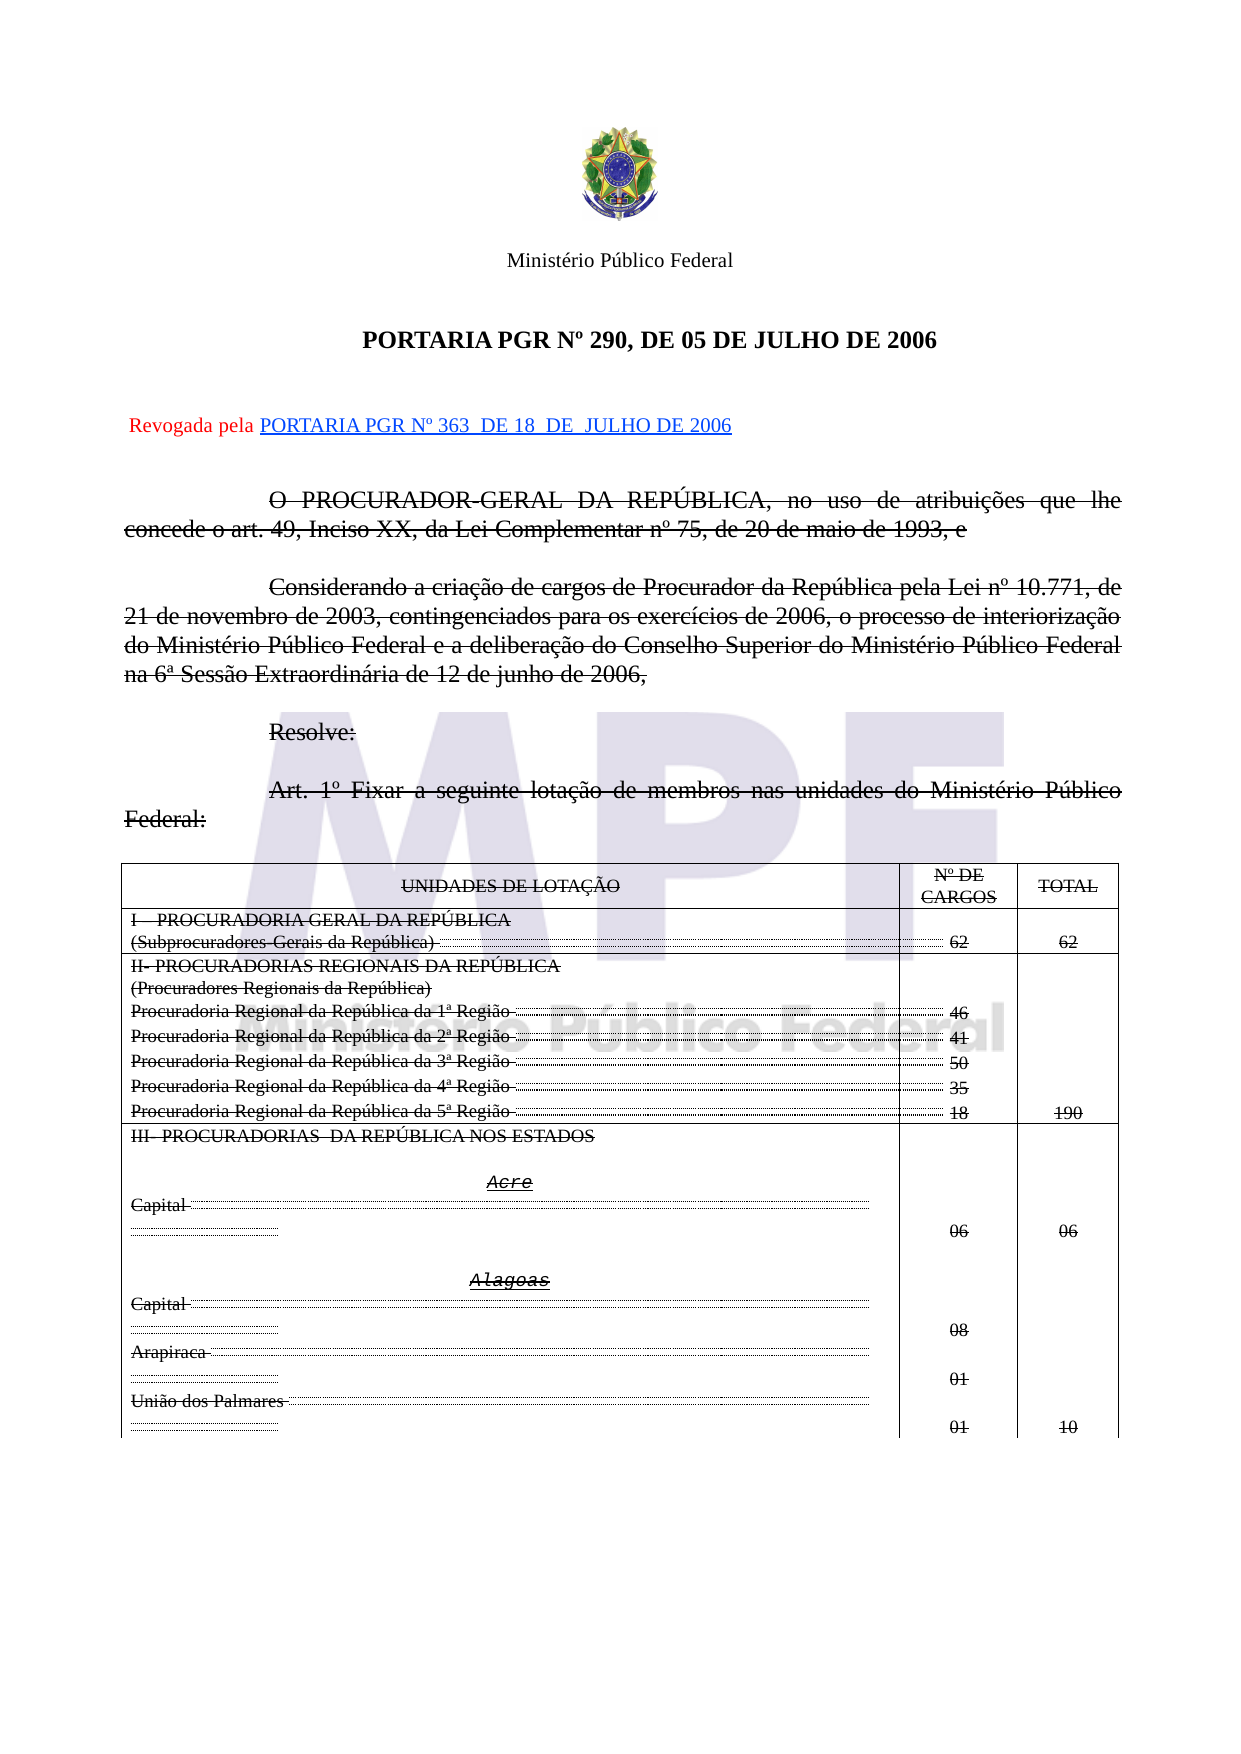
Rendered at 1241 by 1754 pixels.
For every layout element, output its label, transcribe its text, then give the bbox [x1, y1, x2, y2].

table_cell [1018, 1267, 1118, 1340]
table_cell 06 [1018, 1168, 1118, 1242]
table_cell 08 [900, 1267, 1017, 1340]
table_cell 62 [1018, 909, 1118, 953]
table_cell 10 [1018, 1389, 1118, 1437]
table_cell [1018, 1023, 1118, 1048]
table_cell [122, 1242, 899, 1267]
picture [236, 833, 1004, 863]
table_cell União dos Palmares [122, 1389, 899, 1437]
text Considerando a criação de cargos de Procurador da República pela Lei nº 10.771, de 21 de novembro de 2003, contingenciados para os exercícios de 2006, o processo de interiorização do Ministério Público Federal e a deliberação do Conselho Superior do Ministério Público Federal na 6ª Sessão Extraordinária de 12 de junho de 2006, [124, 647, 1122, 688]
table_cell 190 [1018, 1098, 1118, 1123]
table_cell 35 [900, 1073, 1017, 1098]
text PORTARIA PGR Nº 290, DE 05 DE JULHO DE 2006 [118, 325, 1181, 354]
text Considerando a criação de cargos de Procurador da República pela Lei nº 10.771, de 21 de novembro de 2003, contingenciados para os exercícios de 2006, o processo de interiorização do Ministério Público Federal e a deliberação do Conselho Superior do Ministério Público Federal na 6ª Sessão Extraordinária de 12 de junho de 2006, [124, 572, 1122, 646]
table_cell III- PROCURADORIAS DA REPÚBLICA NOS ESTADOS [122, 1124, 899, 1168]
table_cell 62 [900, 909, 1017, 953]
table_cell [1018, 1124, 1118, 1168]
table_header TOTAL [1018, 864, 1118, 908]
table_cell II- PROCURADORIAS REGIONAIS DA REPÚBLICA (Procuradores Regionais da República) [122, 954, 899, 998]
table_cell [900, 1242, 1017, 1267]
text Resolve: [124, 717, 1122, 746]
table_cell 01 [900, 1389, 1017, 1437]
picture [236, 746, 1004, 775]
table_cell [1018, 954, 1118, 998]
table_cell [1018, 1242, 1118, 1267]
table_cell [1018, 1073, 1118, 1098]
table_cell [1018, 1340, 1118, 1389]
table_cell [1018, 998, 1118, 1023]
table_cell 46 [900, 998, 1017, 1023]
table_cell Acre Capital [122, 1168, 899, 1242]
table_cell Procuradoria Regional da República da 4ª Região [122, 1073, 899, 1098]
table_cell 06 [900, 1168, 1017, 1242]
text Revogada pela PORTARIA PGR Nº 363 DE 18 DE JULHO DE 2006 [128, 412, 1180, 437]
table_header UNIDADES DE LOTAÇÃO [122, 864, 899, 908]
table_cell Procuradoria Regional da República da 2ª Região [122, 1023, 899, 1048]
table_cell [900, 1124, 1017, 1168]
table_cell 18 [900, 1098, 1017, 1123]
table_cell Alagoas Capital [122, 1267, 899, 1340]
table_cell 01 [900, 1340, 1017, 1389]
table_cell [900, 954, 1017, 998]
table_cell Procuradoria Regional da República da 5ª Região [122, 1098, 899, 1123]
table_cell Arapiraca [122, 1340, 899, 1389]
table_cell 50 [900, 1048, 1017, 1073]
table_cell Procuradoria Regional da República da 3ª Região [122, 1048, 899, 1073]
table_cell I – PROCURADORIA GERAL DA REPÚBLICA (Subprocuradores-Gerais da República) [122, 909, 899, 953]
table_cell 41 [900, 1023, 1017, 1048]
text O PROCURADOR-GERAL DA REPÚBLICA, no uso de atribuições que lhe concede o art. 49, Inciso XX, da Lei Complementar nº 75, de 20 de maio de 1993, e [124, 485, 1122, 543]
table_header Nº DE CARGOS [900, 864, 1017, 908]
table_cell Procuradoria Regional da República da 1ª Região [122, 998, 899, 1023]
picture [236, 712, 1004, 717]
text Art. 1º Fixar a seguinte lotação de membros nas unidades do Ministério Público Federal: [124, 775, 1122, 833]
table_cell [1018, 1048, 1118, 1073]
